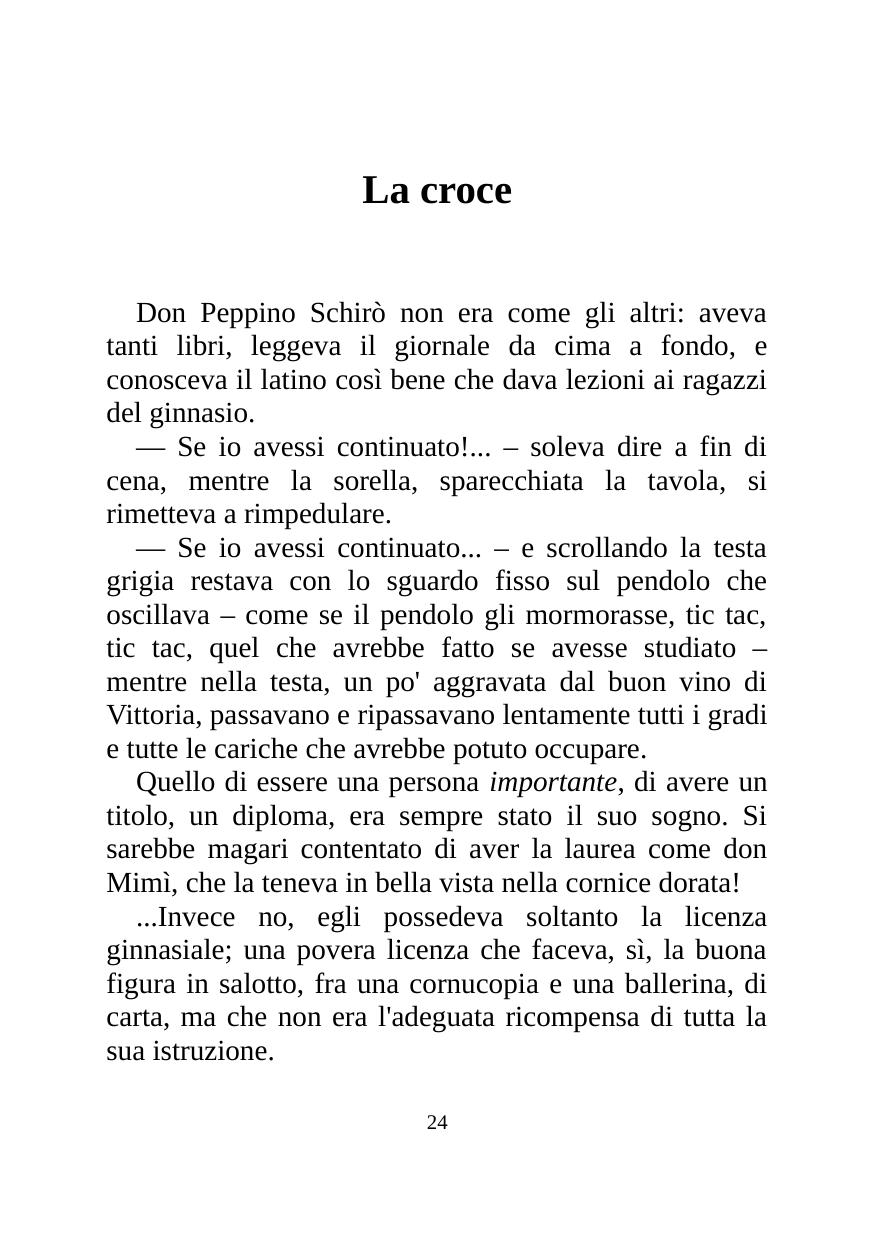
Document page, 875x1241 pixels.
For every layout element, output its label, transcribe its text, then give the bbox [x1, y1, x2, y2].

subtitle La croce [106, 165, 768, 212]
text — Se io avessi continuato!... – soleva dire a fin di cena, mentre la sorella, sparecchiata la tavola, si rimetteva a rimpedulare. [106, 429, 768, 530]
text Don Peppino Schirò non era come gli altri: aveva tanti libri, leggeva il giornale da cima a fondo, e conosceva il latino così bene che dava lezioni ai ragazzi del ginnasio. [106, 295, 768, 429]
text — Se io avessi continuato... – e scrollando la testa grigia restava con lo sguardo fisso sul pendolo che oscillava – come se il pendolo gli mormorasse, tic tac, tic tac, quel che avrebbe fatto se avesse studiato – mentre nella testa, un po' aggravata dal buon vino di Vittoria, passavano e ripassavano lentamente tutti i gradi e tutte le cariche che avrebbe potuto occupare. [106, 530, 768, 764]
text ...Invece no, egli possedeva soltanto la licenza ginnasiale; una povera licenza che faceva, sì, la buona figura in salotto, fra una cornucopia e una ballerina, di carta, ma che non era l'adeguata ricompensa di tutta la sua istruzione. [106, 899, 768, 1066]
text Quello di essere una persona importante, di avere un titolo, un diploma, era sempre stato il suo sogno. Si sarebbe magari contentato di aver la laurea come don Mimì, che la teneva in bella vista nella cornice dorata! [106, 764, 768, 899]
